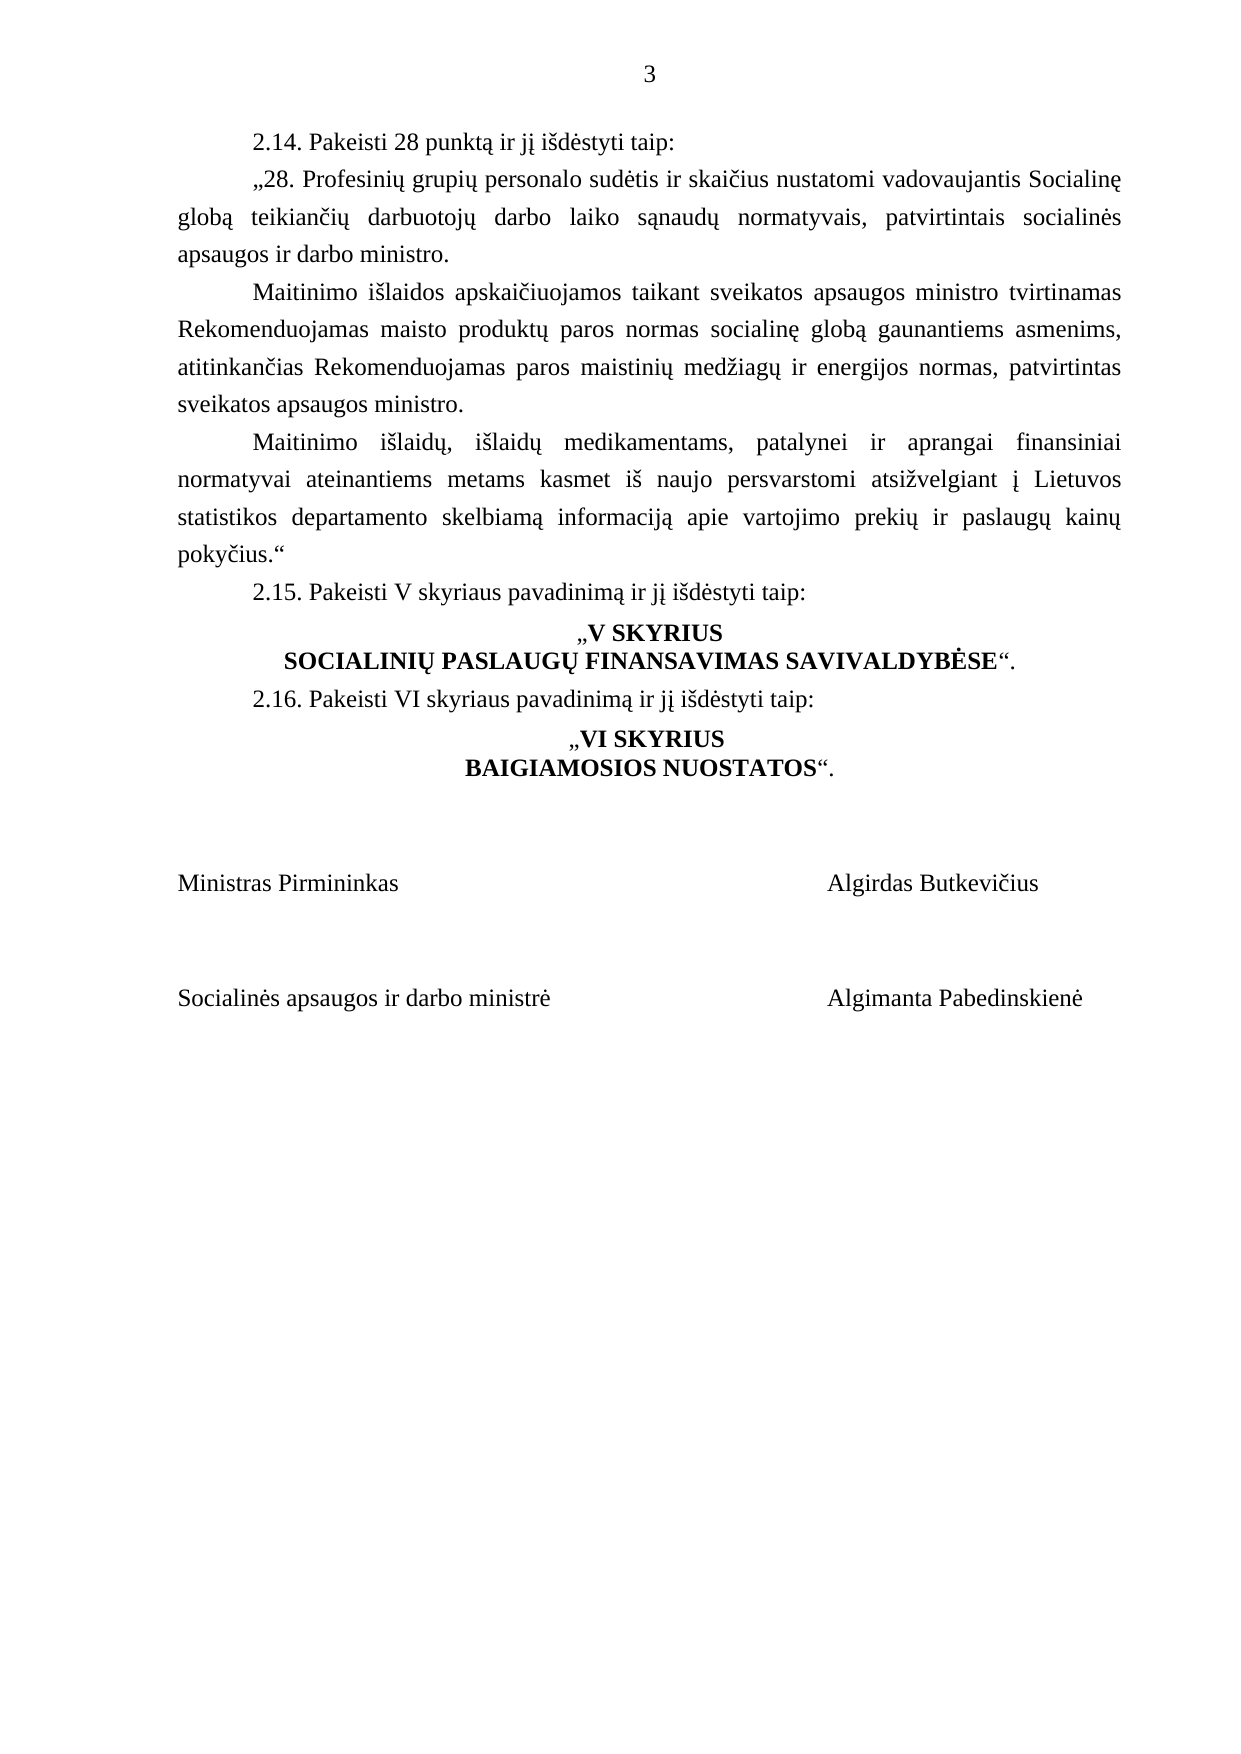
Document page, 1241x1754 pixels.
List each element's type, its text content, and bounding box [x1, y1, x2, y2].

text Ministras Pirmininkas Algirdas Butkevičius [177, 868, 1122, 897]
text Maitinimo išlaidų, išlaidų medikamentams, patalynei ir aprangai finansiniai normatyvai ateinantiems metams kasmet iš naujo persvarstomi atsižvelgiant į Lietuvos statistikos departamento skelbiamą informaciją apie vartojimo prekių ir paslaugų kainų pokyčius.“ [177, 418, 1122, 568]
text Socialinės apsaugos ir darbo ministrė Algimanta Pabedinskienė [177, 983, 1122, 1012]
text 2.16. Pakeisti VI skyriaus pavadinimą ir jį išdėstyti taip: [177, 675, 1122, 713]
text 2.15. Pakeisti V skyriaus pavadinimą ir jį išdėstyti taip: [177, 568, 1122, 606]
text 2.14. Pakeisti 28 punktą ir jį išdėstyti taip: [177, 118, 1122, 156]
text BAIGIAMOSIOS NUOSTATOS“. [177, 753, 1122, 782]
text SOCIALINIŲ PASLAUGŲ FINANSAVIMAS SAVIVALDYBĖSE“. [177, 646, 1122, 675]
text „28. Profesinių grupių personalo sudėtis ir skaičius nustatomi vadovaujantis Socialinę globą teikiančių darbuotojų darbo laiko sąnaudų normatyvais, patvirtintais socialinės apsaugos ir darbo ministro. [177, 156, 1122, 268]
text Maitinimo išlaidos apskaičiuojamos taikant sveikatos apsaugos ministro tvirtinamas Rekomenduojamas maisto produktų paros normas socialinę globą gaunantiems asmenims, atitinkančias Rekomenduojamas paros maistinių medžiagų ir energijos normas, patvirtintas sveikatos apsaugos ministro. [177, 268, 1122, 418]
text „V SKYRIUS [177, 618, 1122, 646]
text „VI SKYRIUS [177, 724, 1122, 753]
